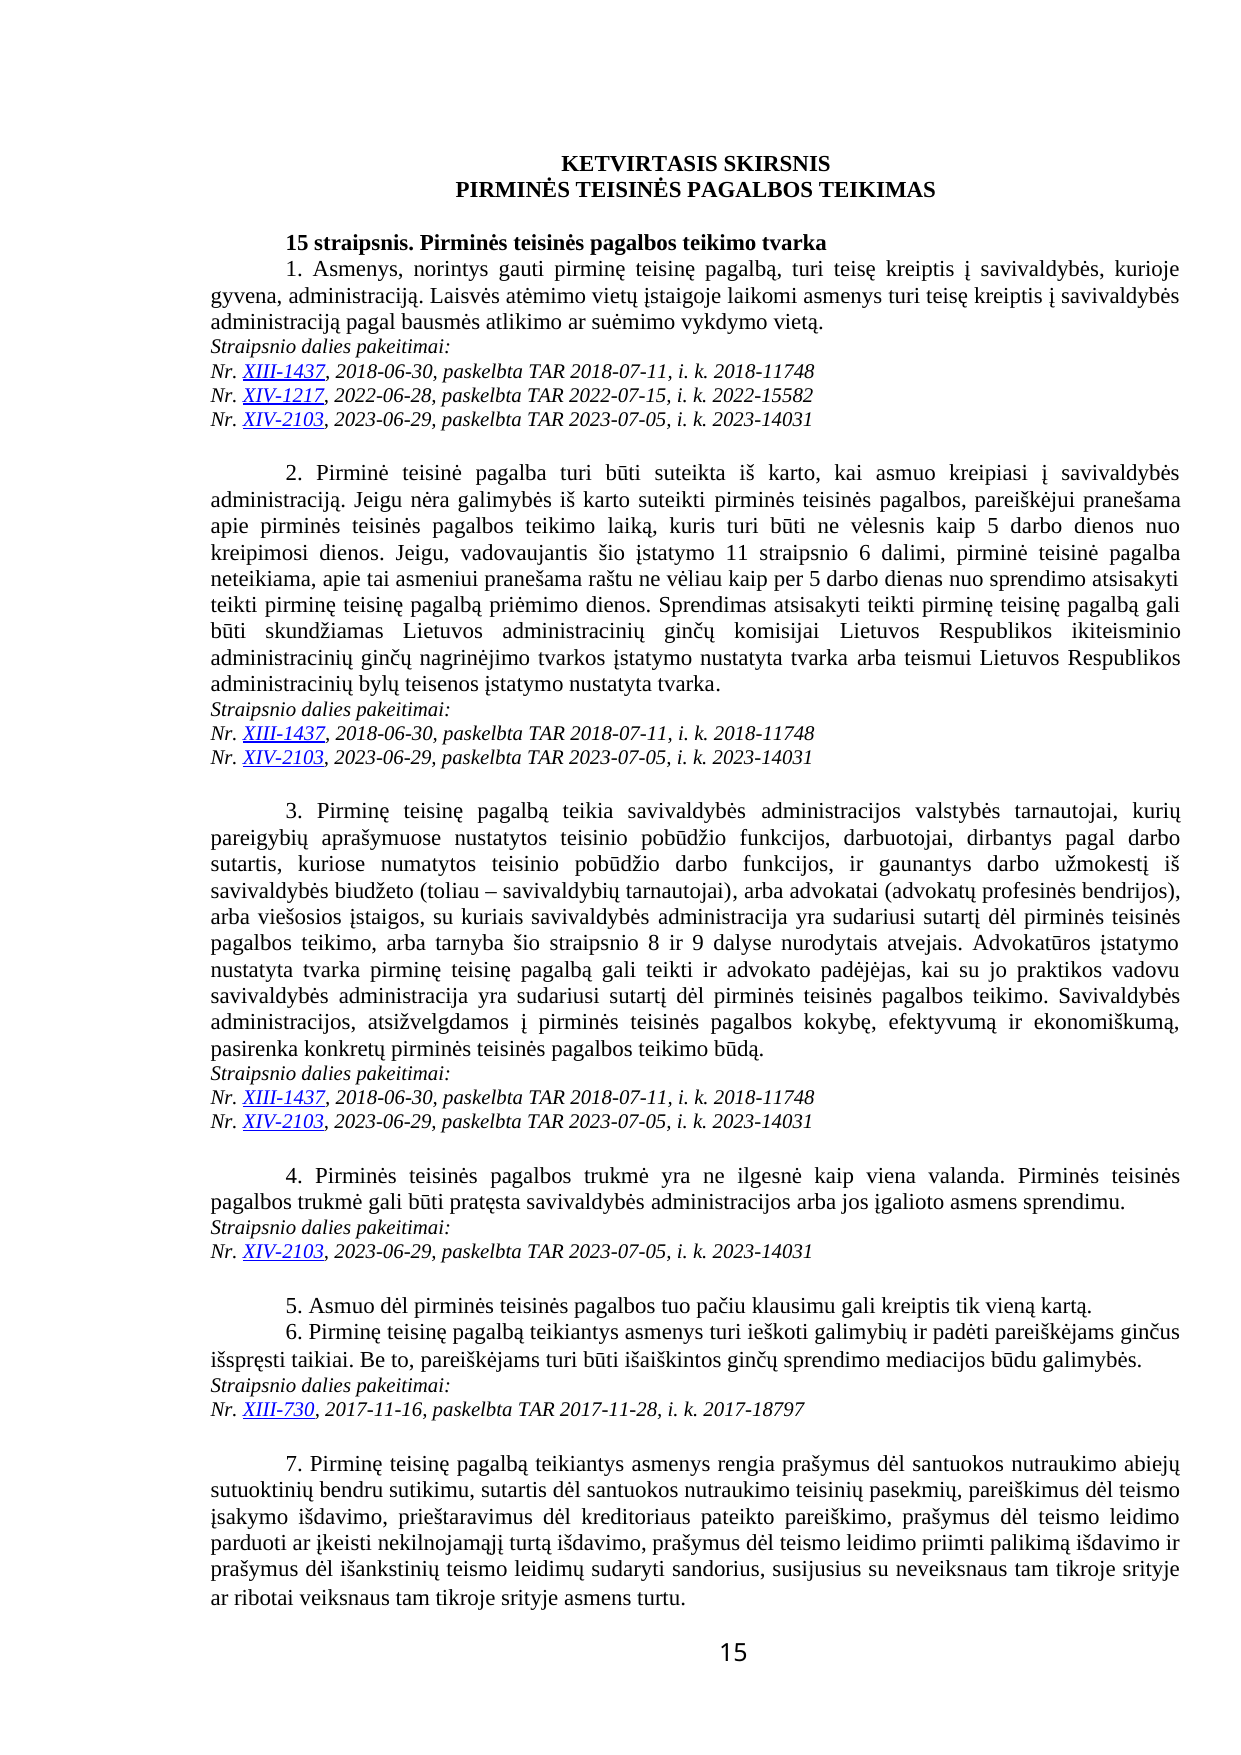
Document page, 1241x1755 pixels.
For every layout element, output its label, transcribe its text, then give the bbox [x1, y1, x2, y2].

text Straipsnio dalies pakeitimai: [210, 1373, 1181, 1397]
text Nr. XIV-1217, 2022-06-28, paskelbta TAR 2022-07-15, i. k. 2022-15582 [210, 383, 1181, 407]
text 5. Asmuo dėl pirminės teisinės pagalbos tuo pačiu klausimu gali kreiptis tik vieną kartą. [210, 1292, 1181, 1318]
text 2. Pirminė teisinė pagalba turi būti suteikta iš karto, kai asmuo kreipiasi į savivaldybės administraciją. Jeigu nėra galimybės iš karto suteikti pirminės teisinės pagalbos, pareiškėjui pranešama apie pirminės teisinės pagalbos teikimo laiką, kuris turi būti ne vėlesnis kaip 5 darbo dienos nuo kreipimosi dienos. Jeigu, vadovaujantis šio įstatymo 11 straipsnio 6 dalimi, pirminė teisinė pagalba neteikiama, apie tai asmeniui pranešama raštu ne vėliau kaip per 5 darbo dienas nuo sprendimo atsisakyti teikti pirminę teisinę pagalbą priėmimo dienos. Sprendimas atsisakyti teikti pirminę teisinę pagalbą gali būti skundžiamas Lietuvos administracinių ginčų komisijai Lietuvos Respublikos ikiteisminio administracinių ginčų nagrinėjimo tvarkos įstatymo nustatyta tvarka arba teismui Lietuvos Respublikos administracinių bylų teisenos įstatymo nustatyta tvarka. [210, 459, 1181, 697]
text 6. Pirminę teisinę pagalbą teikiantys asmenys turi ieškoti galimybių ir padėti pareiškėjams ginčus išspręsti taikiai. Be to, pareiškėjams turi būti išaiškintos ginčų sprendimo mediacijos būdu galimybės. [210, 1318, 1181, 1373]
text PIRMINĖS TEISINĖS PAGALBOS TEIKIMAS [210, 176, 1181, 203]
text Straipsnio dalies pakeitimai: [210, 334, 1181, 358]
text 15 straipsnis. Pirminės teisinės pagalbos teikimo tvarka [210, 229, 1181, 255]
text Nr. XIII-730, 2017-11-16, paskelbta TAR 2017-11-28, i. k. 2017-18797 [210, 1397, 1181, 1421]
text Nr. XIV-2103, 2023-06-29, paskelbta TAR 2023-07-05, i. k. 2023-14031 [210, 407, 1181, 431]
text Straipsnio dalies pakeitimai: [210, 1215, 1181, 1239]
text 1. Asmenys, norintys gauti pirminę teisinę pagalbą, turi teisę kreiptis į savivaldybės, kurioje gyvena, administraciją. Laisvės atėmimo vietų įstaigoje laikomi asmenys turi teisę kreiptis į savivaldybės administraciją pagal bausmės atlikimo ar suėmimo vykdymo vietą. [210, 255, 1181, 334]
text KETVIRTASIS SKIRSNIS [210, 150, 1181, 176]
text Nr. XIII-1437, 2018-06-30, paskelbta TAR 2018-07-11, i. k. 2018-11748 [210, 721, 1181, 745]
text Nr. XIII-1437, 2018-06-30, paskelbta TAR 2018-07-11, i. k. 2018-11748 [210, 358, 1181, 383]
text Nr. XIII-1437, 2018-06-30, paskelbta TAR 2018-07-11, i. k. 2018-11748 [210, 1085, 1181, 1109]
text Nr. XIV-2103, 2023-06-29, paskelbta TAR 2023-07-05, i. k. 2023-14031 [210, 1239, 1181, 1263]
text 3. Pirminę teisinę pagalbą teikia savivaldybės administracijos valstybės tarnautojai, kurių pareigybių aprašymuose nustatytos teisinio pobūdžio funkcijos, darbuotojai, dirbantys pagal darbo sutartis, kuriose numatytos teisinio pobūdžio darbo funkcijos, ir gaunantys darbo užmokestį iš savivaldybės biudžeto (toliau – savivaldybių tarnautojai), arba advokatai (advokatų profesinės bendrijos), arba viešosios įstaigos, su kuriais savivaldybės administracija yra sudariusi sutartį dėl pirminės teisinės pagalbos teikimo, arba tarnyba šio straipsnio 8 ir 9 dalyse nurodytais atvejais. Advokatūros įstatymo nustatyta tvarka pirminę teisinę pagalbą gali teikti ir advokato padėjėjas, kai su jo praktikos vadovu savivaldybės administracija yra sudariusi sutartį dėl pirminės teisinės pagalbos teikimo. Savivaldybės administracijos, atsižvelgdamos į pirminės teisinės pagalbos kokybę, efektyvumą ir ekonomiškumą, pasirenka konkretų pirminės teisinės pagalbos teikimo būdą. [210, 798, 1181, 1061]
text Straipsnio dalies pakeitimai: [210, 697, 1181, 721]
text 7. Pirminę teisinę pagalbą teikiantys asmenys rengia prašymus dėl santuokos nutraukimo abiejų sutuoktinių bendru sutikimu, sutartis dėl santuokos nutraukimo teisinių pasekmių, pareiškimus dėl teismo įsakymo išdavimo, prieštaravimus dėl kreditoriaus pateikto pareiškimo, prašymus dėl teismo leidimo parduoti ar įkeisti nekilnojamąjį turtą išdavimo, prašymus dėl teismo leidimo priimti palikimą išdavimo ir prašymus dėl išankstinių teismo leidimų sudaryti sandorius, susijusius su neveiksnaus tam tikroje srityje ar ribotai veiksnaus tam tikroje srityje asmens turtu. [210, 1450, 1181, 1611]
text 4. Pirminės teisinės pagalbos trukmė yra ne ilgesnė kaip viena valanda. Pirminės teisinės pagalbos trukmė gali būti pratęsta savivaldybės administracijos arba jos įgalioto asmens sprendimu. [210, 1162, 1181, 1215]
text Nr. XIV-2103, 2023-06-29, paskelbta TAR 2023-07-05, i. k. 2023-14031 [210, 745, 1181, 769]
text Nr. XIV-2103, 2023-06-29, paskelbta TAR 2023-07-05, i. k. 2023-14031 [210, 1109, 1181, 1133]
text Straipsnio dalies pakeitimai: [210, 1061, 1181, 1085]
